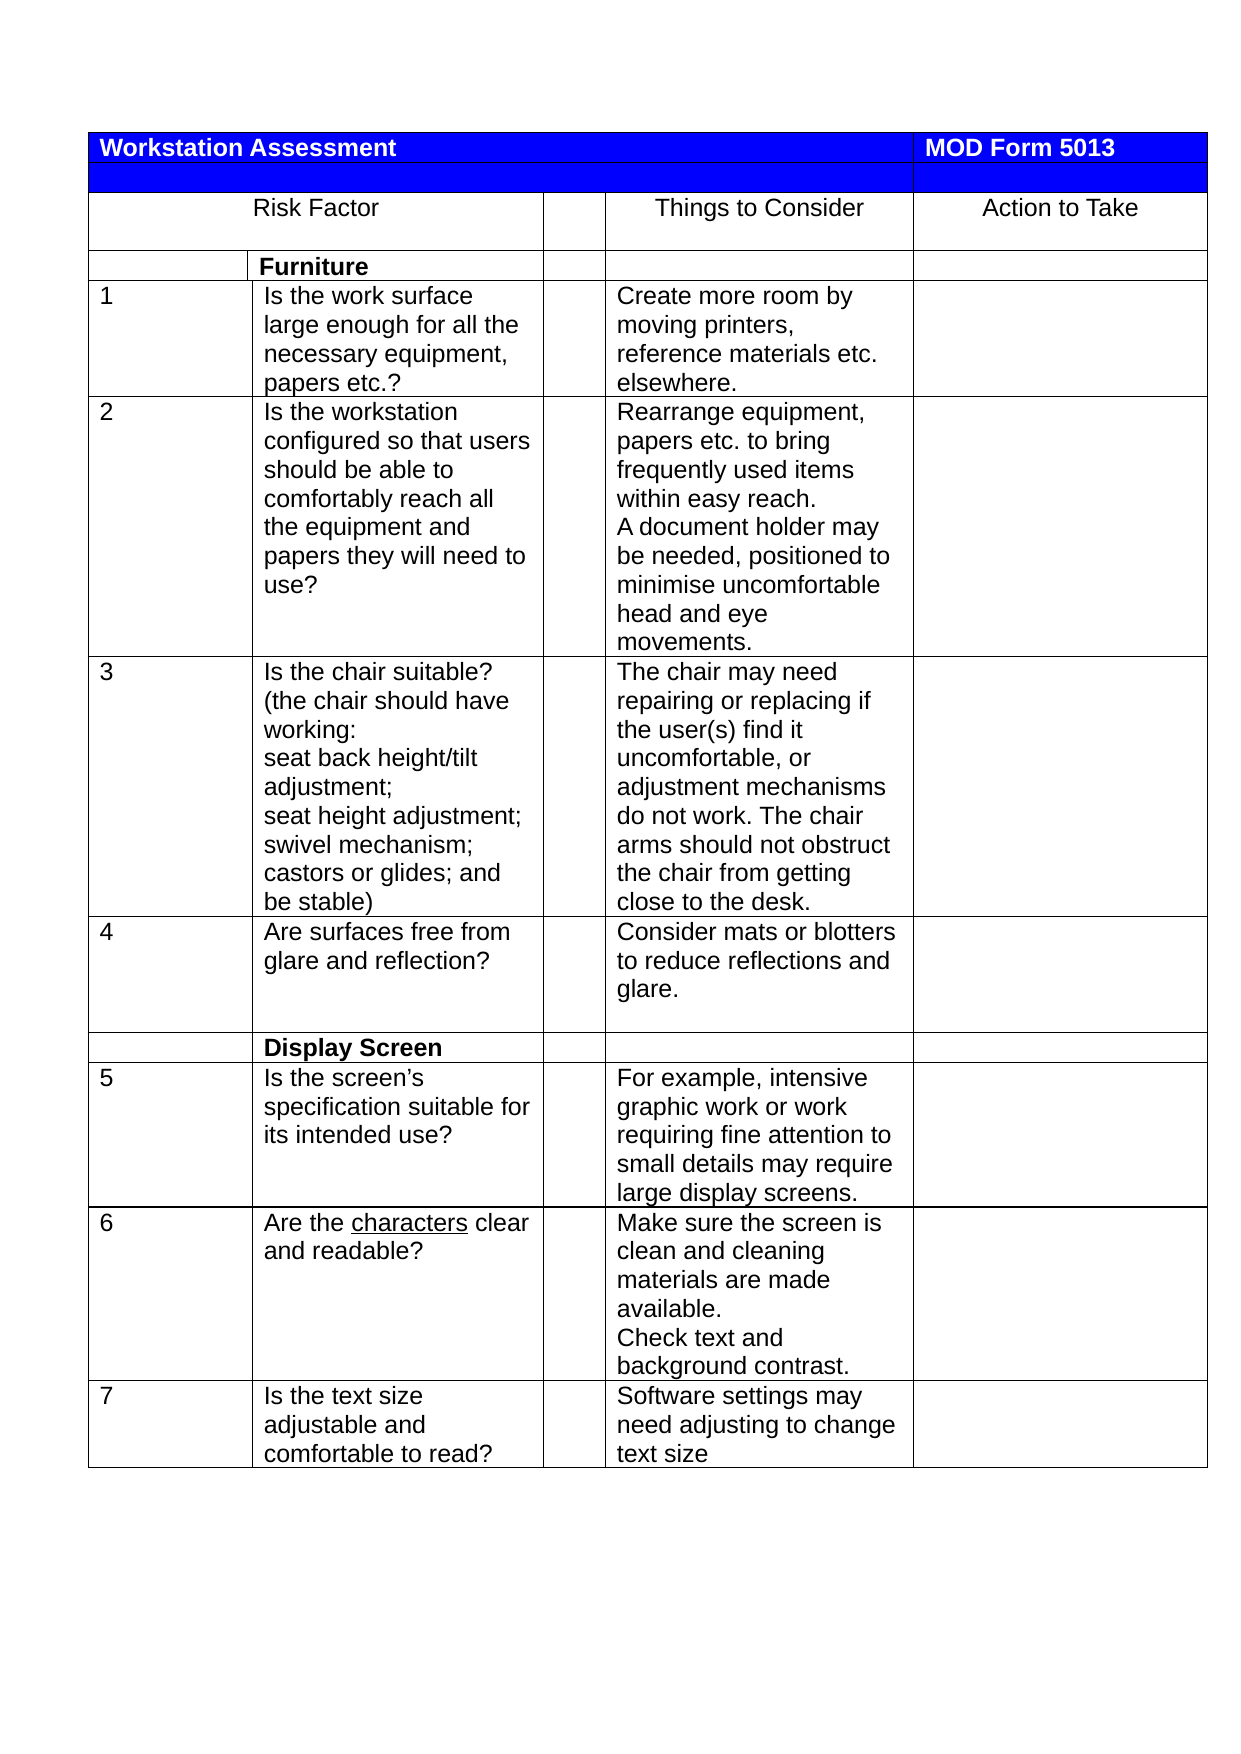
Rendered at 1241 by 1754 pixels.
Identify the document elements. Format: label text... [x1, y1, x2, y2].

table_cell [914, 1063, 1207, 1206]
table_cell For example, intensive graphic work or work requiring fine attention to small details may require large display screens. [606, 1063, 913, 1206]
table_cell Are surfaces free from glare and reflection? [253, 917, 543, 1032]
table_cell [914, 657, 1207, 916]
table_cell [544, 1208, 605, 1380]
table_cell Software settings may need adjusting to change text size [606, 1381, 913, 1467]
table_cell Risk Factor [89, 193, 543, 250]
table_cell [914, 1033, 1207, 1062]
table_cell [544, 1381, 605, 1467]
table_header MOD Form 5013 [914, 133, 1207, 162]
table_cell [914, 163, 1207, 192]
table_cell 3 [89, 657, 252, 916]
table_cell [544, 397, 605, 656]
table_cell [544, 657, 605, 916]
table_cell Create more room by moving printers, reference materials etc. elsewhere. [606, 281, 913, 396]
table_header Workstation Assessment [89, 133, 913, 162]
table_cell [544, 917, 605, 1032]
table_cell [914, 281, 1207, 396]
table_cell The chair may need repairing or replacing if the user(s) find it uncomfortable, or adjustment mechanisms do not work. The chair arms should not obstruct the chair from getting close to the desk. [606, 657, 913, 916]
table_cell [914, 1208, 1207, 1380]
table_cell Is the screen’s specification suitable for its intended use? [253, 1063, 543, 1206]
table_cell Display Screen [253, 1033, 543, 1062]
table_cell 5 [89, 1063, 252, 1206]
table_cell [544, 193, 605, 250]
table_cell [544, 1033, 605, 1062]
table_cell [914, 397, 1207, 656]
table_cell 4 [89, 917, 252, 1032]
table_cell Rearrange equipment, papers etc. to bring frequently used items within easy reach. A document holder may be needed, positioned to minimise uncomfortable head and eye movements. [606, 397, 913, 656]
table_cell [544, 251, 605, 280]
table_cell [89, 251, 247, 280]
table_cell Are the characters clear and readable? [253, 1208, 543, 1380]
table_cell Is the workstation configured so that users should be able to comfortably reach all the equipment and papers they will need to use? [253, 397, 543, 656]
table_cell Consider mats or blotters to reduce reflections and glare. [606, 917, 913, 1032]
table_cell [89, 1033, 252, 1062]
table_cell 1 [89, 281, 252, 396]
table_cell [606, 251, 913, 280]
table_cell Is the work surface large enough for all the necessary equipment, papers etc.? [253, 281, 543, 396]
table_cell [544, 1063, 605, 1206]
table_cell Things to Consider [606, 193, 913, 250]
table_cell [914, 1381, 1207, 1467]
table_cell 2 [89, 397, 252, 656]
table_cell Is the chair suitable? (the chair should have working: seat back height/tilt adjustment; seat height adjustment; swivel mechanism; castors or glides; and be stable) [253, 657, 543, 916]
table_cell [914, 251, 1207, 280]
table_cell Make sure the screen is clean and cleaning materials are made available. Check text and background contrast. [606, 1208, 913, 1380]
table_cell [606, 1033, 913, 1062]
table_cell [89, 163, 913, 192]
table_cell 7 [89, 1381, 252, 1467]
table_cell 6 [89, 1208, 252, 1380]
table_cell [544, 281, 605, 396]
table_cell [914, 917, 1207, 1032]
table_cell Furniture [248, 251, 543, 280]
table_cell Is the text size adjustable and comfortable to read? [253, 1381, 543, 1467]
table_cell Action to Take [914, 193, 1207, 250]
